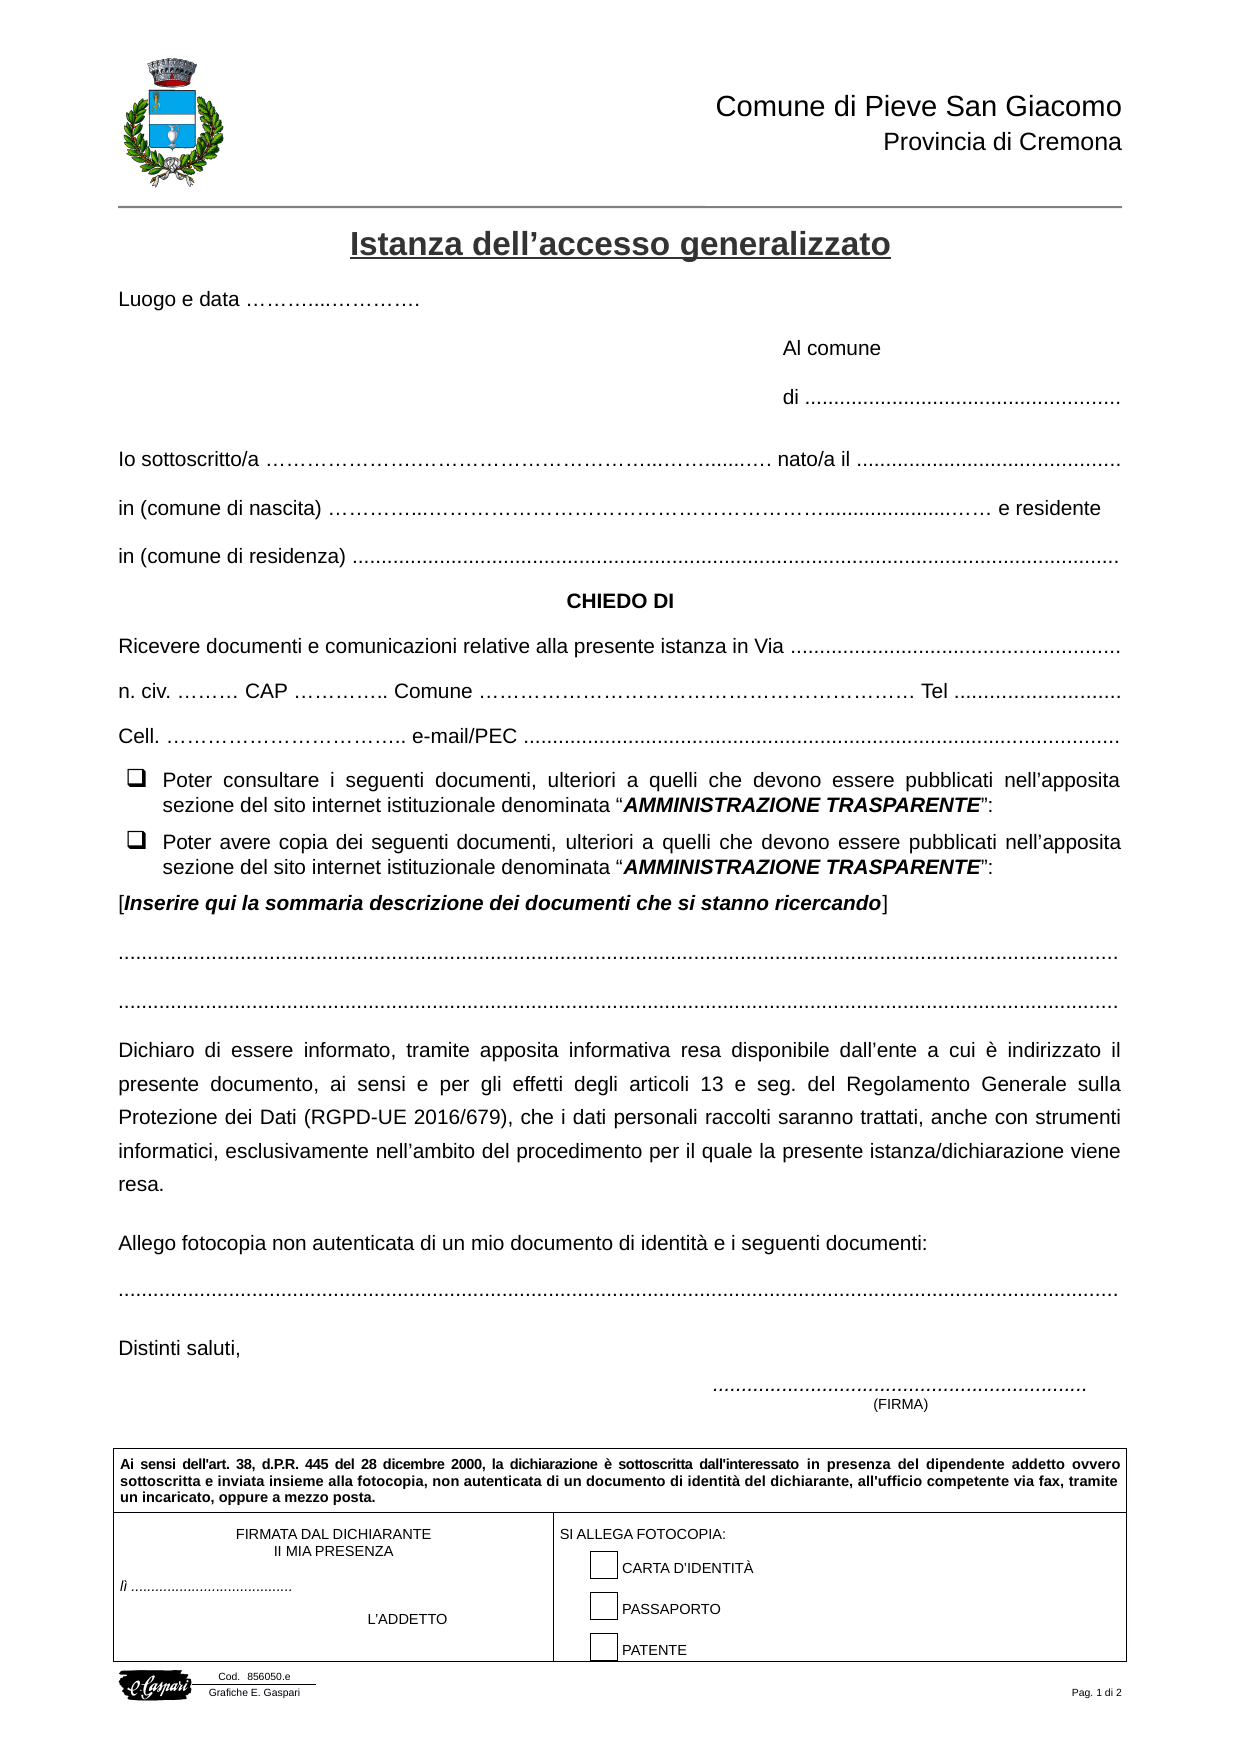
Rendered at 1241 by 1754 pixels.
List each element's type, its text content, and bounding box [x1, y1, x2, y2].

table_cell FIRMATA DAL DICHIARANTE II MIA PRESENZA lì ........................................ L’ADDETTO [114, 1513, 553, 1661]
text CHIEDO DI [118, 589, 1122, 613]
text di [783, 385, 1122, 409]
text Cell. …………………………….. e-mail/PEC [118, 723, 1122, 747]
text n. civ. ……… CAP ………….. Comune ……………………………………………………… Tel [118, 679, 1122, 703]
list Poter consultare i seguenti documenti, ulteriori a quelli che devono essere pubblicati nell’apposita sezione del sito internet istituzionale denominata “AMMINISTRAZIONE TRASPARENTE”: [125, 768, 1122, 817]
text Luogo e data ………....…………. [118, 287, 1122, 311]
text ................................................................. [679, 1372, 1122, 1396]
text Al comune [783, 336, 1122, 360]
text in (comune di residenza) [118, 544, 1122, 568]
text (FIRMA) [679, 1396, 1122, 1413]
text Ricevere documenti e comunicazioni relative alla presente istanza in Via [118, 634, 1122, 658]
text in (comune di nascita) …………...…………………………………………………......................…… e residente [118, 495, 1122, 519]
text Distinti saluti, [118, 1335, 1122, 1359]
text Allego fotocopia non autenticata di un mio documento di identità e i seguenti documenti: [118, 1231, 1122, 1255]
text Comune di Pieve San Giacomo [224, 89, 1122, 122]
subtitle Istanza dell’accesso generalizzato [118, 224, 1122, 262]
table_header Ai sensi dell'art. 38, d.P.R. 445 del 28 dicembre 2000, la dichiarazione è sottoscritta dall'interessato in presenza del dipendente addetto ovvero sottoscritta e inviata insieme alla fotocopia, non autenticata di un documento di identità del dichiarante, all'ufficio competente via fax, tramite un incaricato, oppure a mezzo posta. [114, 1449, 1126, 1512]
picture [118, 1669, 192, 1701]
picture [122, 58, 224, 189]
text Dichiaro di essere informato, tramite apposita informativa resa disponibile dall’ente a cui è indirizzato il presente documento, ai sensi e per gli effetti degli articoli 13 e seg. del Regolamento Generale sulla Protezione dei Dati (RGPD-UE 2016/679), che i dati personali raccolti saranno trattati, anche con strumenti informatici, esclusivamente nell’ambito del procedimento per il quale la presente istanza/dichiarazione viene resa. [118, 1038, 1122, 1196]
text Provincia di Cremona [224, 127, 1122, 156]
list Poter avere copia dei seguenti documenti, ulteriori a quelli che devono essere pubblicati nell’apposita sezione del sito internet istituzionale denominata “AMMINISTRAZIONE TRASPARENTE”: [125, 830, 1122, 879]
text [Inserire qui la sommaria descrizione dei documenti che si stanno ricercando] [118, 891, 1122, 915]
table_cell SI ALLEGA FOTOCOPIA: CARTA D’IDENTITÀ PASSAPORTO PATENTE [554, 1513, 1126, 1661]
text Io sottoscritto/a ………………….……………………………...…….......…. nato/a il [118, 446, 1122, 470]
